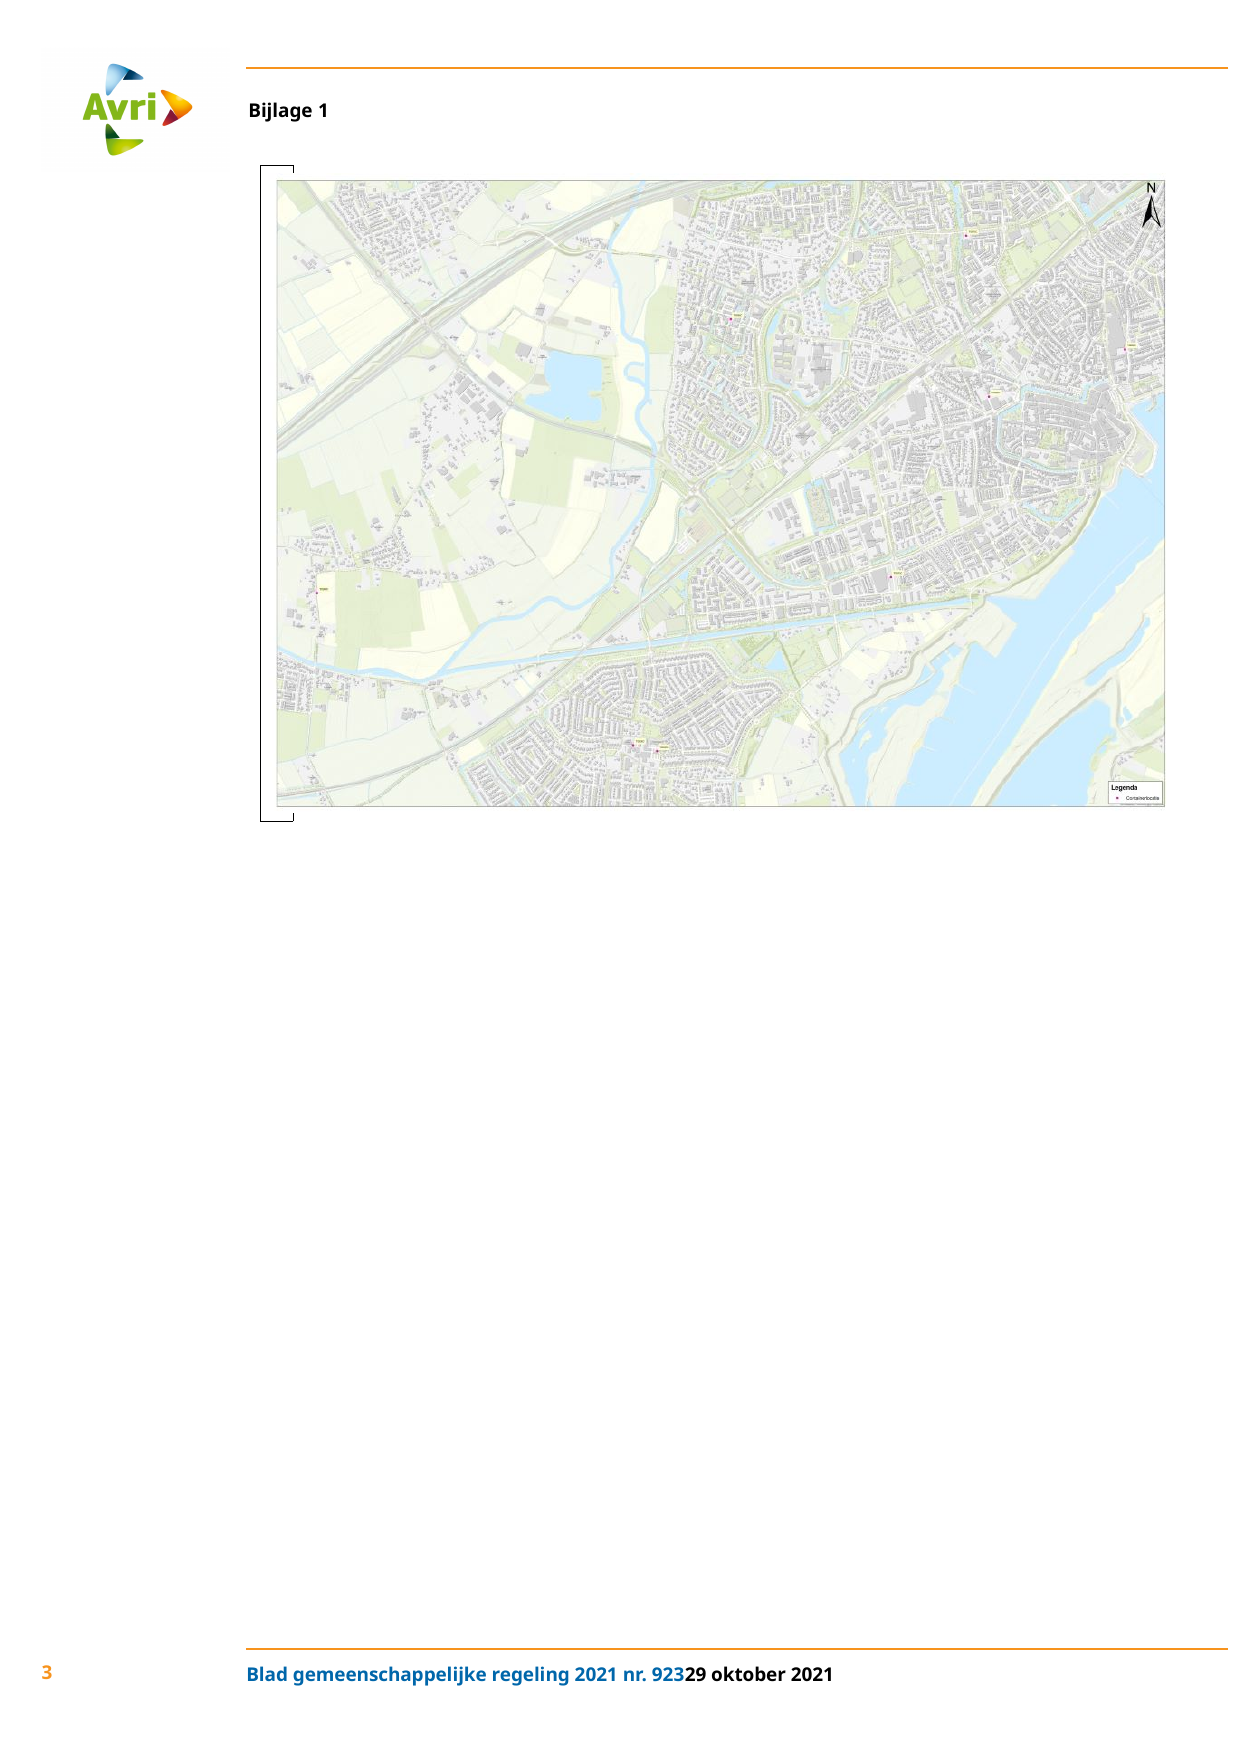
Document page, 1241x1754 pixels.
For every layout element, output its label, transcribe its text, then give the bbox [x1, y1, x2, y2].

picture [268, 173, 1173, 813]
text Bijlage 1 [248, 95, 1152, 123]
picture [41, 47, 231, 172]
